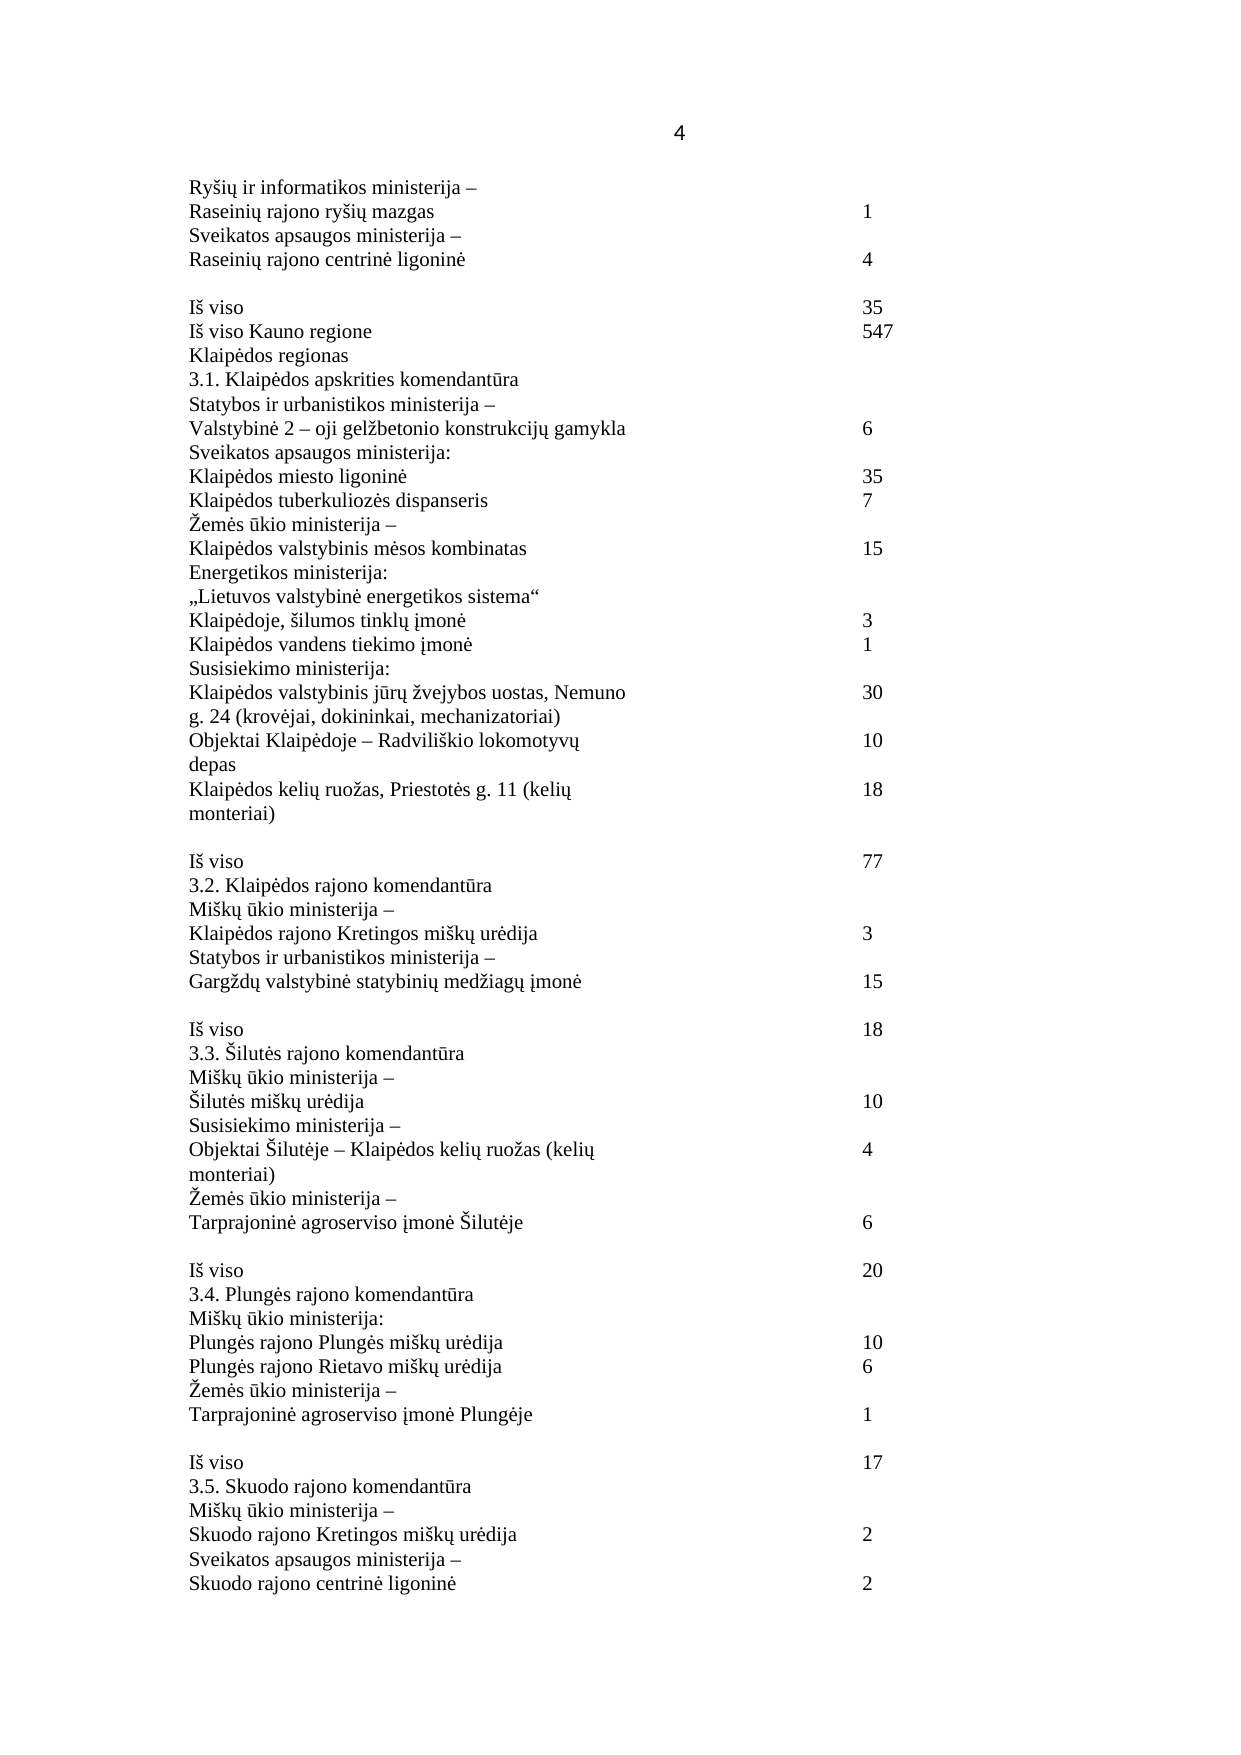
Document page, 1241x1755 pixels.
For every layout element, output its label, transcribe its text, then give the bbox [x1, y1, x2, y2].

table_cell Sveikatos apsaugos ministerija – [177, 1546, 851, 1571]
table_cell Klaipėdos valstybinis mėsos kombinatas [177, 536, 851, 560]
table_cell Plungės rajono Rietavo miškų urėdija [177, 1354, 851, 1378]
table_cell Klaipėdos tuberkuliozės dispanseris [177, 488, 851, 512]
table_cell 6 [851, 1354, 1181, 1378]
table_cell 30 [851, 680, 1181, 704]
table_cell Žemės ūkio ministerija – [177, 1186, 851, 1209]
table_cell Valstybinė 2 – oji gelžbetonio konstrukcijų gamykla [177, 416, 851, 439]
table_cell [851, 584, 1181, 608]
table_cell [177, 1234, 851, 1258]
table_cell [851, 1378, 1181, 1402]
table_cell [851, 1426, 1181, 1450]
table_cell Objektai Klaipėdoje – Radviliškio lokomotyvų [177, 728, 851, 752]
table_cell 3 [851, 921, 1181, 945]
table_cell 77 [851, 849, 1181, 873]
table_cell 10 [851, 728, 1181, 752]
table_cell 3.1. Klaipėdos apskrities komendantūra [177, 368, 851, 391]
table_cell Ryšių ir informatikos ministerija – [177, 175, 851, 199]
table_cell [851, 1186, 1181, 1209]
table_cell [851, 1041, 1181, 1065]
table_cell 1 [851, 1402, 1181, 1426]
table_cell [851, 343, 1181, 367]
table_cell Klaipėdoje, šilumos tinklų įmonė [177, 608, 851, 632]
table_cell Klaipėdos miesto ligoninė [177, 464, 851, 488]
table_cell [851, 440, 1181, 464]
table_cell Statybos ir urbanistikos ministerija – [177, 391, 851, 416]
table_cell Skuodo rajono centrinė ligoninė [177, 1571, 851, 1594]
table_cell g. 24 (krovėjai, dokininkai, mechanizatoriai) [177, 704, 851, 728]
table_cell [851, 945, 1181, 969]
table_cell [851, 512, 1181, 536]
table_cell Miškų ūkio ministerija – [177, 1498, 851, 1522]
table_cell Žemės ūkio ministerija – [177, 1378, 851, 1402]
table_cell 15 [851, 969, 1181, 993]
table_cell [851, 391, 1181, 416]
table_cell [851, 897, 1181, 921]
table_cell Sveikatos apsaugos ministerija: [177, 440, 851, 464]
table_cell [851, 873, 1181, 897]
table_cell 15 [851, 536, 1181, 560]
table_cell [851, 175, 1181, 199]
table_cell monteriai) [177, 1161, 851, 1186]
table_cell [851, 560, 1181, 584]
table_cell [851, 1474, 1181, 1498]
table_cell Klaipėdos kelių ruožas, Priestotės g. 11 (kelių [177, 776, 851, 801]
table_cell Gargždų valstybinė statybinių medžiagų įmonė [177, 969, 851, 993]
table_cell 18 [851, 1017, 1181, 1041]
table_cell 6 [851, 1210, 1181, 1234]
table_cell Susisiekimo ministerija: [177, 656, 851, 680]
table_cell [851, 993, 1181, 1017]
table_cell [851, 1282, 1181, 1306]
table_cell 35 [851, 295, 1181, 319]
table_cell Žemės ūkio ministerija – [177, 512, 851, 536]
table_cell 20 [851, 1258, 1181, 1282]
table_cell Susisiekimo ministerija – [177, 1113, 851, 1137]
table_cell [851, 1113, 1181, 1137]
table_cell [851, 825, 1181, 849]
table_cell 3.3. Šilutės rajono komendantūra [177, 1041, 851, 1065]
table_cell Iš viso Kauno regione [177, 319, 851, 343]
table_cell Raseinių rajono centrinė ligoninė [177, 247, 851, 271]
table_cell Klaipėdos rajono Kretingos miškų urėdija [177, 921, 851, 945]
table_cell Miškų ūkio ministerija – [177, 897, 851, 921]
table_cell [851, 1546, 1181, 1571]
table_cell [851, 271, 1181, 295]
table_cell 3 [851, 608, 1181, 632]
table_cell Iš viso [177, 1258, 851, 1282]
table_cell [851, 1161, 1181, 1186]
table_cell 35 [851, 464, 1181, 488]
table_cell [851, 1234, 1181, 1258]
table_cell „Lietuvos valstybinė energetikos sistema“ [177, 584, 851, 608]
table_cell Statybos ir urbanistikos ministerija – [177, 945, 851, 969]
table_cell [851, 1498, 1181, 1522]
table_cell 10 [851, 1089, 1181, 1113]
table_cell Sveikatos apsaugos ministerija – [177, 223, 851, 247]
table_cell [851, 223, 1181, 247]
table_cell [851, 704, 1181, 728]
table_cell 1 [851, 632, 1181, 656]
table_cell Klaipėdos vandens tiekimo įmonė [177, 632, 851, 656]
table_cell Iš viso [177, 295, 851, 319]
table_cell Iš viso [177, 1017, 851, 1041]
table_cell 547 [851, 319, 1181, 343]
table_cell Raseinių rajono ryšių mazgas [177, 199, 851, 223]
table_cell [851, 368, 1181, 391]
table_cell 3.2. Klaipėdos rajono komendantūra [177, 873, 851, 897]
table_cell [851, 656, 1181, 680]
table_cell 7 [851, 488, 1181, 512]
table_cell 3.4. Plungės rajono komendantūra [177, 1282, 851, 1306]
table_cell Šilutės miškų urėdija [177, 1089, 851, 1113]
table_cell 6 [851, 416, 1181, 439]
table_cell Iš viso [177, 849, 851, 873]
table_cell Miškų ūkio ministerija – [177, 1065, 851, 1089]
table_cell [851, 801, 1181, 824]
table_cell Objektai Šilutėje – Klaipėdos kelių ruožas (kelių [177, 1138, 851, 1161]
table_cell 1 [851, 199, 1181, 223]
table_cell Klaipėdos valstybinis jūrų žvejybos uostas, Nemuno [177, 680, 851, 704]
table_cell [177, 271, 851, 295]
table_cell [851, 753, 1181, 776]
table_cell 18 [851, 776, 1181, 801]
table_cell 2 [851, 1523, 1181, 1546]
table_cell [851, 1306, 1181, 1330]
table_cell [177, 993, 851, 1017]
table_cell 17 [851, 1450, 1181, 1474]
table_cell Plungės rajono Plungės miškų urėdija [177, 1330, 851, 1354]
table_cell Iš viso [177, 1450, 851, 1474]
table_cell Skuodo rajono Kretingos miškų urėdija [177, 1523, 851, 1546]
table_cell [177, 1426, 851, 1450]
table_cell [177, 825, 851, 849]
table_cell [851, 1065, 1181, 1089]
table_cell monteriai) [177, 801, 851, 824]
table_cell 3.5. Skuodo rajono komendantūra [177, 1474, 851, 1498]
table_cell Klaipėdos regionas [177, 343, 851, 367]
table_cell 4 [851, 1138, 1181, 1161]
table_cell 2 [851, 1571, 1181, 1594]
table_cell Energetikos ministerija: [177, 560, 851, 584]
table_cell depas [177, 753, 851, 776]
table_cell 10 [851, 1330, 1181, 1354]
table_cell Miškų ūkio ministerija: [177, 1306, 851, 1330]
table_cell 4 [851, 247, 1181, 271]
table_cell Tarprajoninė agroserviso įmonė Plungėje [177, 1402, 851, 1426]
table_cell Tarprajoninė agroserviso įmonė Šilutėje [177, 1210, 851, 1234]
